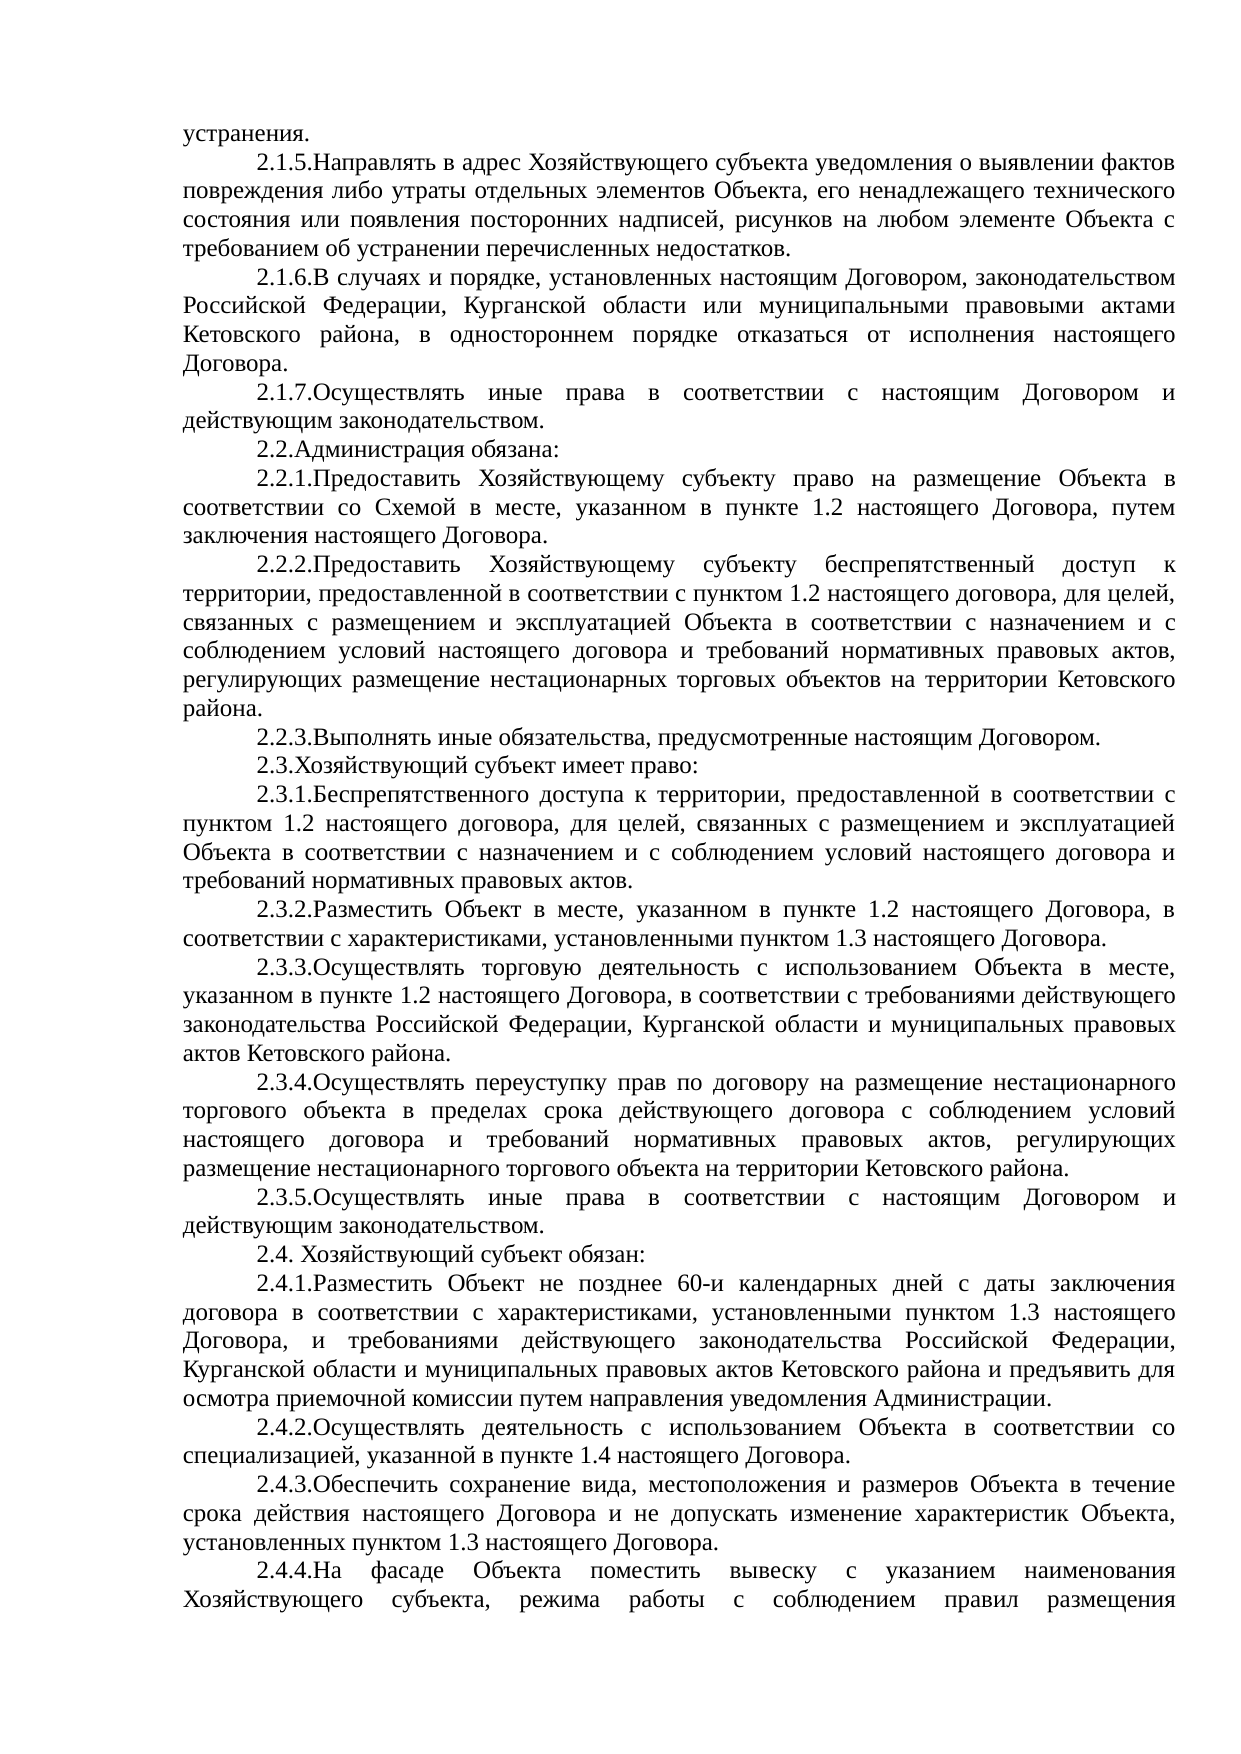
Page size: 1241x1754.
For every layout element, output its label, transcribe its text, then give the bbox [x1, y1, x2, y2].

text 2.2.1.Предоставить Хозяйствующему субъекту право на размещение Объекта в соответствии со Схемой в месте, указанном в пункте 1.2 настоящего Договора, путем заключения настоящего Договора. [183, 463, 1176, 549]
text 2.1.5.Направлять в адрес Хозяйствующего субъекта уведомления о выявлении фактов повреждения либо утраты отдельных элементов Объекта, его ненадлежащего технического состояния или появления посторонних надписей, рисунков на любом элементе Объекта с требованием об устранении перечисленных недостатков. [183, 147, 1176, 262]
text 2.3.1.Беспрепятственного доступа к территории, предоставленной в соответствии с пунктом 1.2 настоящего договора, для целей, связанных с размещением и эксплуатацией Объекта в соответствии с назначением и с соблюдением условий настоящего договора и требований нормативных правовых актов. [183, 779, 1176, 894]
text 2.4.1.Разместить Объект не позднее 60-и календарных дней с даты заключения договора в соответствии с характеристиками, установленными пунктом 1.3 настоящего Договора, и требованиями действующего законодательства Российской Федерации, Курганской области и муниципальных правовых актов Кетовского района и предъявить для осмотра приемочной комиссии путем направления уведомления Администрации. [183, 1268, 1176, 1412]
text 2.3.3.Осуществлять торговую деятельность с использованием Объекта в месте, указанном в пункте 1.2 настоящего Договора, в соответствии с требованиями действующего законодательства Российской Федерации, Курганской области и муниципальных правовых актов Кетовского района. [183, 952, 1176, 1067]
text 2.3.Хозяйствующий субъект имеет право: [183, 751, 1176, 779]
text 2.4.3.Обеспечить сохранение вида, местоположения и размеров Объекта в течение срока действия настоящего Договора и не допускать изменение характеристик Объекта, установленных пунктом 1.3 настоящего Договора. [183, 1469, 1176, 1556]
text 2.4.4.На фасаде Объекта поместить вывеску с указанием наименования Хозяйствующего субъекта, режима работы с соблюдением правил размещения [183, 1556, 1176, 1613]
text 2.4. Хозяйствующий субъект обязан: [183, 1239, 1176, 1268]
text 2.2.2.Предоставить Хозяйствующему субъекту беспрепятственный доступ к территории, предоставленной в соответствии с пунктом 1.2 настоящего договора, для целей, связанных с размещением и эксплуатацией Объекта в соответствии с назначением и с соблюдением условий настоящего договора и требований нормативных правовых актов, регулирующих размещение нестационарных торговых объектов на территории Кетовского района. [183, 549, 1176, 722]
text 2.3.2.Разместить Объект в месте, указанном в пункте 1.2 настоящего Договора, в соответствии с характеристиками, установленными пунктом 1.3 настоящего Договора. [183, 894, 1176, 952]
text 2.1.7.Осуществлять иные права в соответствии с настоящим Договором и действующим законодательством. [183, 377, 1176, 434]
text 2.1.6.В случаях и порядке, установленных настоящим Договором, законодательством Российской Федерации, Курганской области или муниципальными правовыми актами Кетовского района, в одностороннем порядке отказаться от исполнения настоящего Договора. [183, 262, 1176, 377]
text 2.2.3.Выполнять иные обязательства, предусмотренные настоящим Договором. [183, 722, 1176, 751]
text 2.3.4.Осуществлять переуступку прав по договору на размещение нестационарного торгового объекта в пределах срока действующего договора с соблюдением условий настоящего договора и требований нормативных правовых актов, регулирующих размещение нестационарного торгового объекта на территории Кетовского района. [183, 1067, 1176, 1182]
text 2.4.2.Осуществлять деятельность с использованием Объекта в соответствии со специализацией, указанной в пункте 1.4 настоящего Договора. [183, 1412, 1176, 1469]
text устранения. [183, 118, 1176, 147]
text 2.3.5.Осуществлять иные права в соответствии с настоящим Договором и действующим законодательством. [183, 1182, 1176, 1239]
text 2.2.Администрация обязана: [183, 434, 1176, 463]
